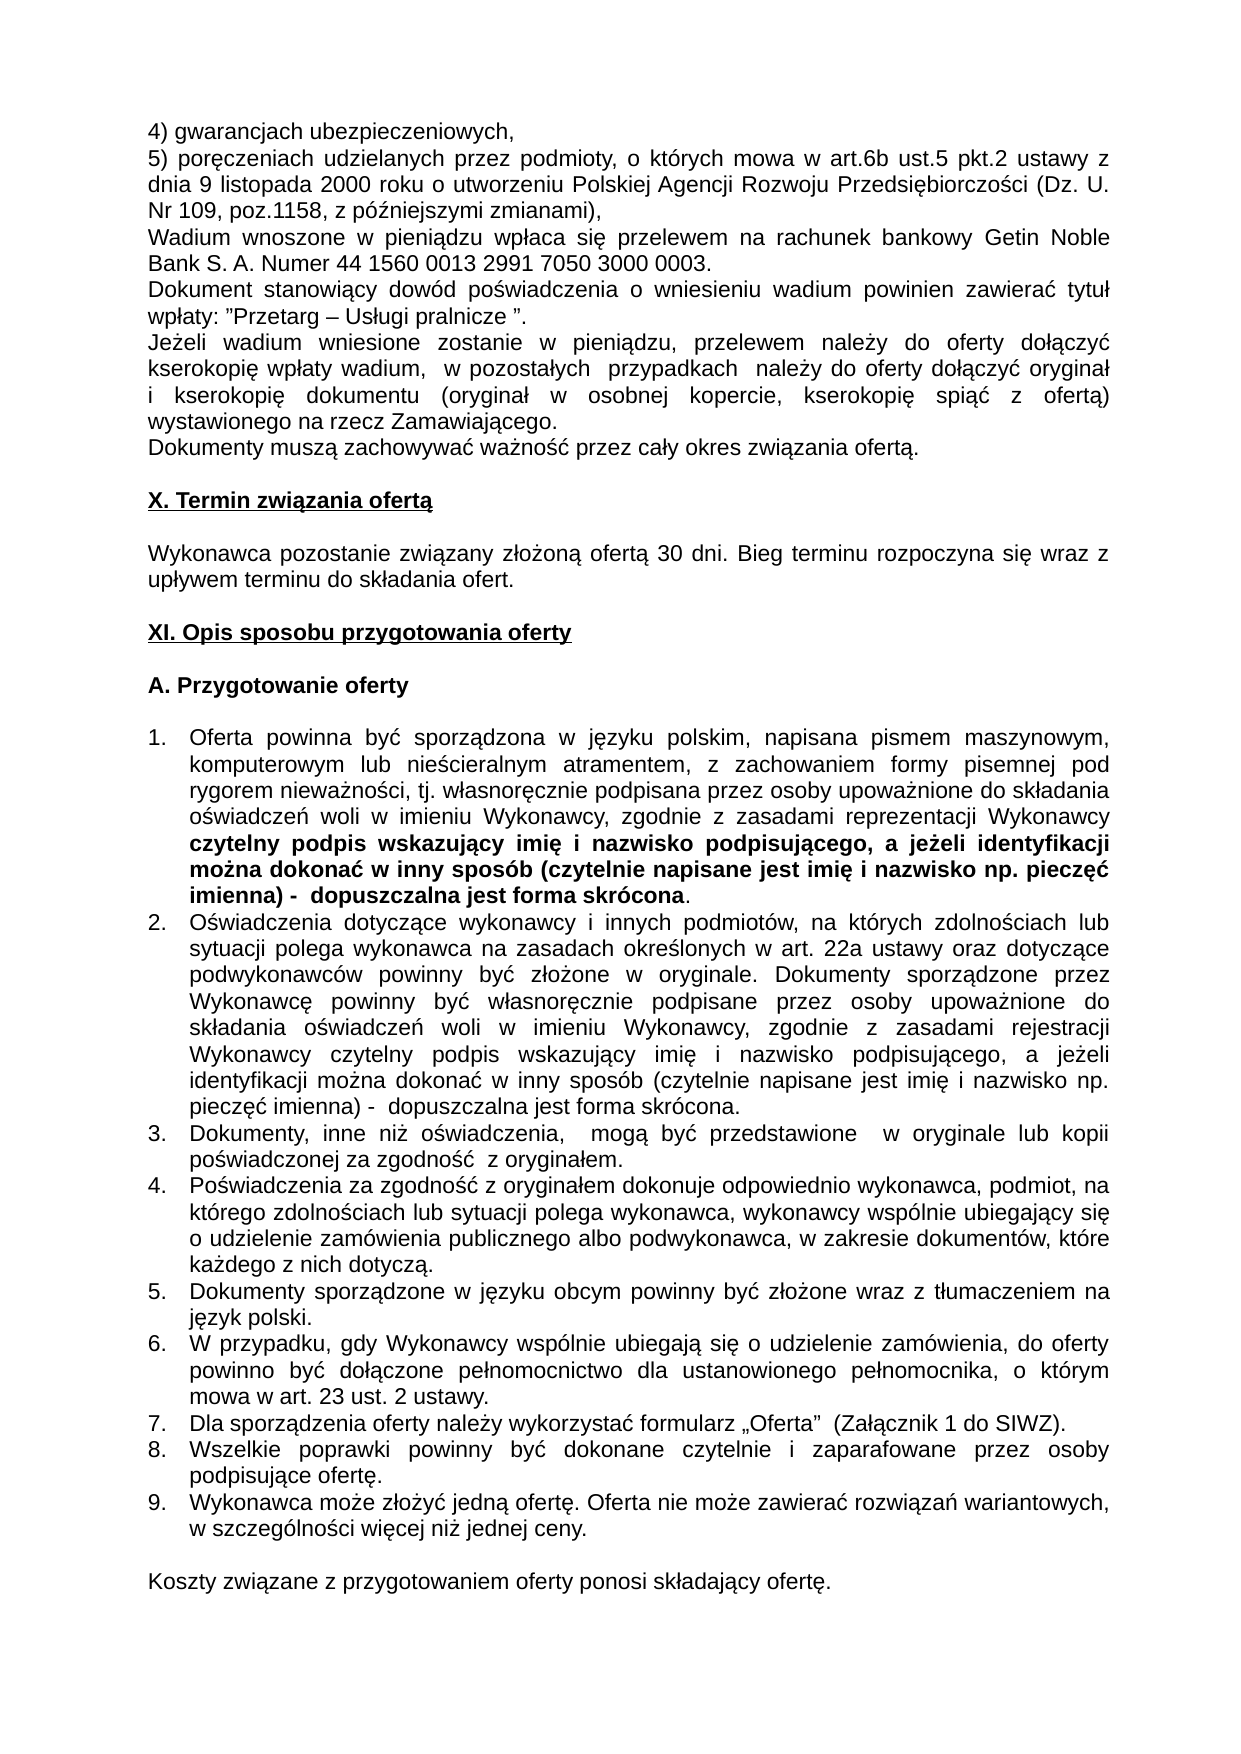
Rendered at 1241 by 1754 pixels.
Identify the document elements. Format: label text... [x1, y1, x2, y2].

list Oferta powinna być sporządzona w języku polskim, napisana pismem maszynowym, komputerowym lub nieścieralnym atramentem, z zachowaniem formy pisemnej pod rygorem nieważności, tj. własnoręcznie podpisana przez osoby upoważnione do składania oświadczeń woli w imieniu Wykonawcy, zgodnie z zasadami reprezentacji Wykonawcy czytelny podpis wskazujący imię i nazwisko podpisującego, a jeżeli identyfikacji można dokonać w inny sposób (czytelnie napisane jest imię i nazwisko np. pieczęć imienna) - dopuszczalna jest forma skrócona. [148, 724, 1110, 909]
list Dokumenty, inne niż oświadczenia, mogą być przedstawione w oryginale lub kopii poświadczonej za zgodność z oryginałem. [148, 1119, 1110, 1172]
text 4) gwarancjach ubezpieczeniowych, [148, 118, 1110, 144]
text A. Przygotowanie oferty [148, 672, 1110, 698]
text Dokumenty muszą zachowywać ważność przez cały okres związania ofertą. [148, 434, 1110, 461]
text Koszty związane z przygotowaniem oferty ponosi składający ofertę. [148, 1568, 1110, 1594]
list Wykonawca może złożyć jedną ofertę. Oferta nie może zawierać rozwiązań wariantowych, w szczególności więcej niż jednej ceny. [148, 1488, 1110, 1541]
text X. Termin związania ofertą [148, 487, 1110, 513]
text Wykonawca pozostanie związany złożoną ofertą 30 dni. Bieg terminu rozpoczyna się wraz z upływem terminu do składania ofert. [148, 540, 1110, 592]
list Dokumenty sporządzone w języku obcym powinny być złożone wraz z tłumaczeniem na język polski. [148, 1278, 1110, 1330]
text Jeżeli wadium wniesione zostanie w pieniądzu, przelewem należy do oferty dołączyć kserokopię wpłaty wadium, w pozostałych przypadkach należy do oferty dołączyć oryginał i kserokopię dokumentu (oryginał w osobnej kopercie, kserokopię spiąć z ofertą) wystawionego na rzecz Zamawiającego. [148, 329, 1110, 434]
list W przypadku, gdy Wykonawcy wspólnie ubiegają się o udzielenie zamówienia, do oferty powinno być dołączone pełnomocnictwo dla ustanowionego pełnomocnika, o którym mowa w art. 23 ust. 2 ustawy. [148, 1330, 1110, 1409]
list Oświadczenia dotyczące wykonawcy i innych podmiotów, na których zdolnościach lub sytuacji polega wykonawca na zasadach określonych w art. 22a ustawy oraz dotyczące podwykonawców powinny być złożone w oryginale. Dokumenty sporządzone przez Wykonawcę powinny być własnoręcznie podpisane przez osoby upoważnione do składania oświadczeń woli w imieniu Wykonawcy, zgodnie z zasadami rejestracji Wykonawcy czytelny podpis wskazujący imię i nazwisko podpisującego, a jeżeli identyfikacji można dokonać w inny sposób (czytelnie napisane jest imię i nazwisko np. pieczęć imienna) - dopuszczalna jest forma skrócona. [148, 909, 1110, 1119]
list Poświadczenia za zgodność z oryginałem dokonuje odpowiednio wykonawca, podmiot, na którego zdolnościach lub sytuacji polega wykonawca, wykonawcy wspólnie ubiegający się o udzielenie zamówienia publicznego albo podwykonawca, w zakresie dokumentów, które każdego z nich dotyczą. [148, 1172, 1110, 1278]
text XI. Opis sposobu przygotowania oferty [148, 619, 1110, 645]
list Dla sporządzenia oferty należy wykorzystać formularz „Oferta” (Załącznik 1 do SIWZ). [148, 1409, 1110, 1436]
text 5) poręczeniach udzielanych przez podmioty, o których mowa w art.6b ust.5 pkt.2 ustawy z dnia 9 listopada 2000 roku o utworzeniu Polskiej Agencji Rozwoju Przedsiębiorczości (Dz. U. Nr 109, poz.1158, z późniejszymi zmianami), [148, 144, 1110, 223]
text Dokument stanowiący dowód poświadczenia o wniesieniu wadium powinien zawierać tytuł wpłaty: ”Przetarg – Usługi pralnicze ”. [148, 276, 1110, 329]
text Wadium wnoszone w pieniądzu wpłaca się przelewem na rachunek bankowy Getin Noble Bank S. A. Numer 44 1560 0013 2991 7050 3000 0003. [148, 223, 1110, 276]
list Wszelkie poprawki powinny być dokonane czytelnie i zaparafowane przez osoby podpisujące ofertę. [148, 1436, 1110, 1488]
